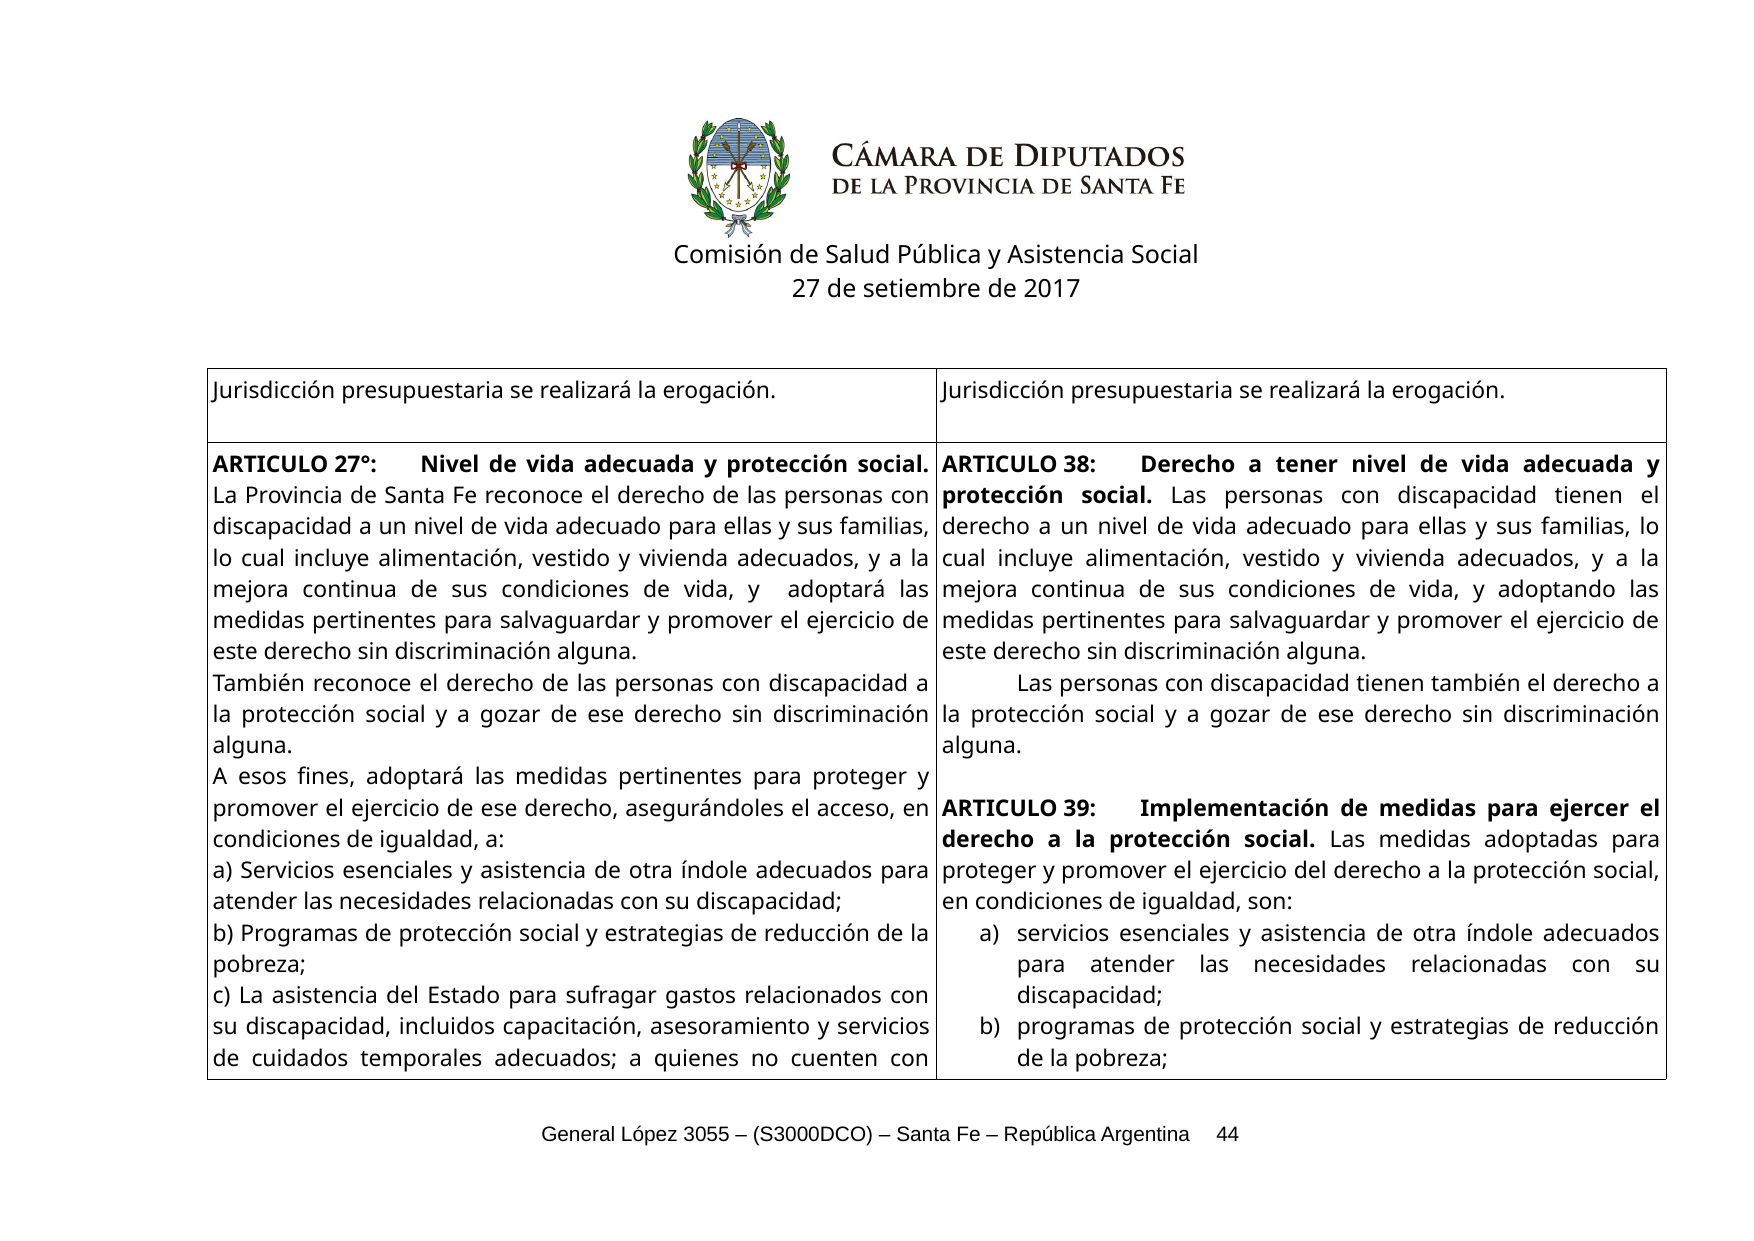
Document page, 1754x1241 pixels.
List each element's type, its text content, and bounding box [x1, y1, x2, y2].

table_cell Jurisdicción presupuestaria se realizará la erogación. [937, 369, 1666, 442]
table_header ARTICULO 39: [942, 792, 1140, 822]
table_cell Nivel de vida adecuada y protección social. La Provincia de Santa Fe reconoce el derecho de las personas con discapacidad a un nivel de vida adecuado para ellas y sus familias, lo cual incluye alimentación, vestido y vivienda adecuados, y a la mejora continua de sus condiciones de vida, y adoptará las medidas pertinentes para salvaguardar y promover el ejercicio de este derecho sin discriminación alguna. También reconoce el derecho de las personas con discapacidad a la protección social y a gozar de ese derecho sin discriminación alguna. A esos fines, adoptará las medidas pertinentes para proteger y promover el ejercicio de ese derecho, asegurándoles el acceso, en condiciones de igualdad, a: a) Servicios esenciales y asistencia de otra índole adecuados para atender las necesidades relacionadas con su discapacidad; b) Programas de protección social y estrategias de reducción de la pobreza; c) La asistencia del Estado para sufragar gastos relacionados con su discapacidad, incluidos capacitación, asesoramiento y servicios de cuidados temporales adecuados; a quienes no cuenten con [208, 443, 936, 1078]
picture [687, 118, 1185, 242]
table_cell Derecho a tener nivel de vida adecuada y protección social. Las personas con discapacidad tienen el derecho a un nivel de vida adecuado para ellas y sus familias, lo cual incluye alimentación, vestido y vivienda adecuados, y a la mejora continua de sus condiciones de vida, y adoptando las medidas pertinentes para salvaguardar y promover el ejercicio de este derecho sin discriminación alguna. Las personas con discapacidad tienen también el derecho a la protección social y a gozar de ese derecho sin discriminación alguna. Implementación de medidas para ejercer el derecho a la protección social. Las medidas adoptadas para proteger y promover el ejercicio del derecho a la protección social, en condiciones de igualdad, son: servicios esenciales y asistencia de otra índole adecuados para atender las necesidades relacionadas con su discapacidad; programas de protección social y estrategias de reducción de la pobreza; asistencia del Estado para sufragar gastos relacionados con su discapacidad, incluidos capacitación, asesoramiento y servicios de cuidados temporales adecuados; a quienes no cuenten con recursos ni cobertura social para solventarlos; y, programas de vivienda pública. [937, 443, 1666, 1078]
table_cell Jurisdicción presupuestaria se realizará la erogación. [208, 369, 936, 442]
table_header ARTICULO 27°: [213, 448, 411, 478]
table_header ARTICULO 38: [942, 448, 1140, 478]
